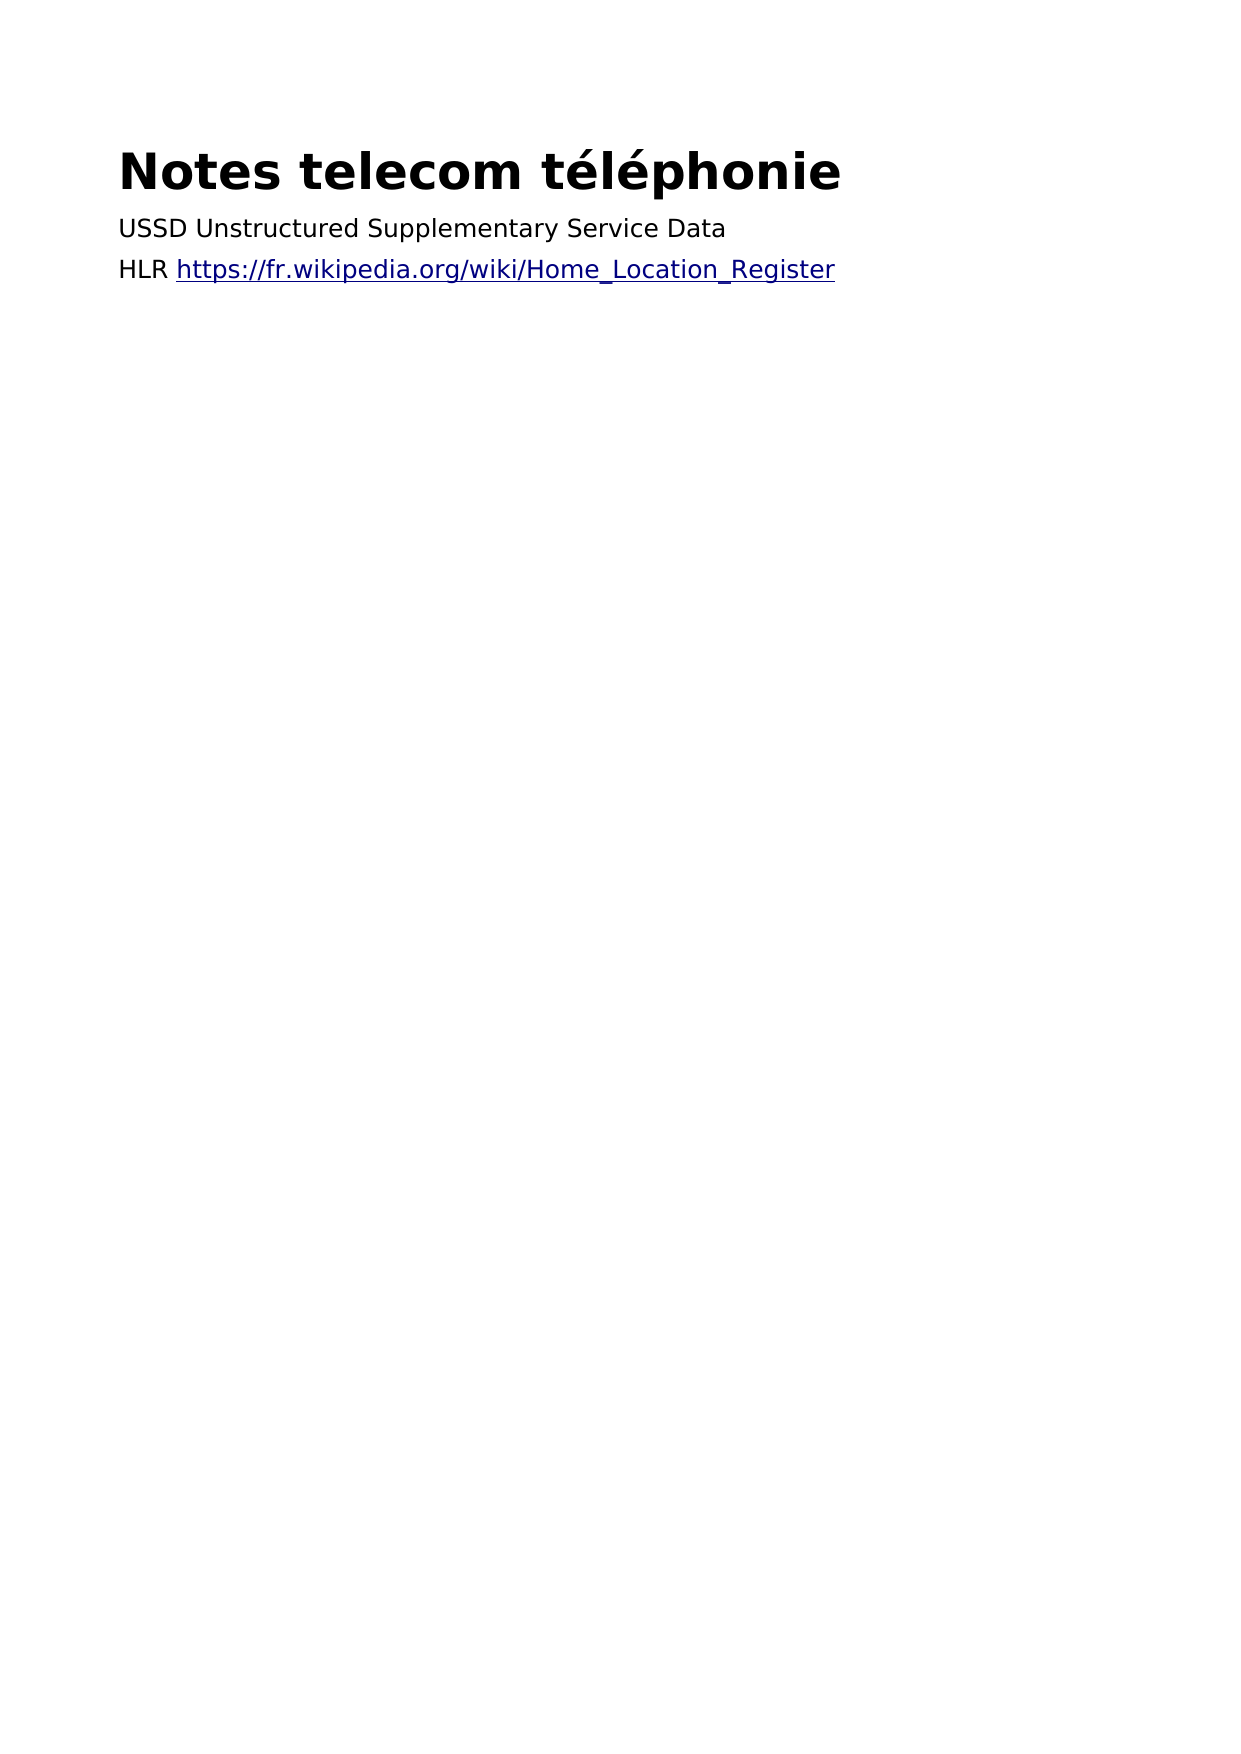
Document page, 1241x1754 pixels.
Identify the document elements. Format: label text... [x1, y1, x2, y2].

text USSD Unstructured Supplementary Service Data [118, 214, 1122, 243]
subtitle Notes telecom téléphonie [118, 143, 1122, 201]
text HLR https://fr.wikipedia.org/wiki/Home_Location_Register [118, 256, 1122, 285]
